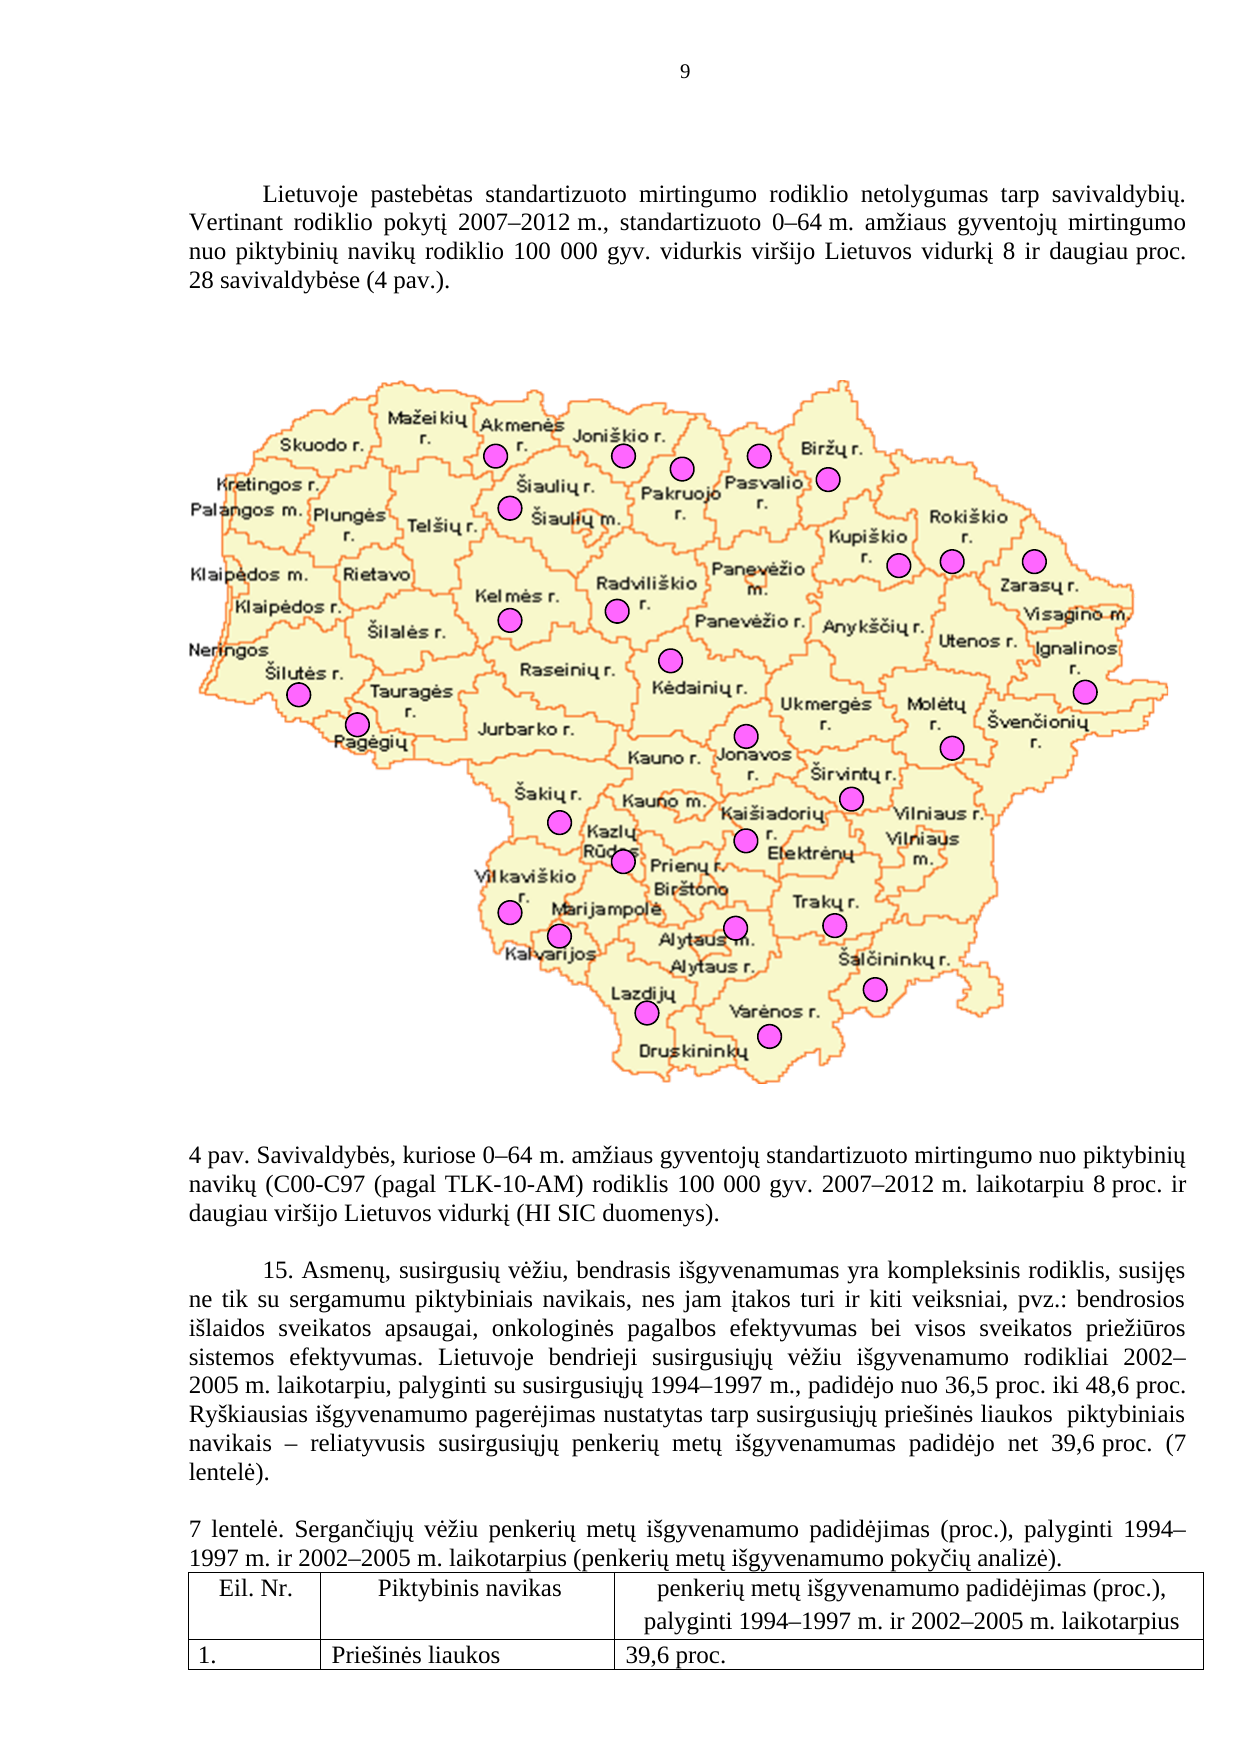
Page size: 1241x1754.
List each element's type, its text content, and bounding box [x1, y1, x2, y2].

table_header penkerių metų išgyvenamumo padidėjimas (proc.), palyginti 1994–1997 m. ir 2002–2005 m. laikotarpius [615, 1573, 1203, 1639]
table_header Eil. Nr. [189, 1573, 320, 1639]
table_cell 39,6 proc. [615, 1640, 1203, 1669]
text 4 pav. Savivaldybės, kuriose 0–64 m. amžiaus gyventojų standartizuoto mirtingumo nuo piktybinių navikų (C00-C97 (pagal TLK-10-AM) rodiklis 100 000 gyv. 2007–2012 m. laikotarpiu 8 proc. ir daugiau viršijo Lietuvos vidurkį (HI SIC duomenys). [188, 1141, 1186, 1227]
text 7 lentelė. Sergančiųjų vėžiu penkerių metų išgyvenamumo padidėjimas (proc.), palyginti 1994–1997 m. ir 2002–2005 m. laikotarpius (penkerių metų išgyvenamumo pokyčių analizė). [188, 1514, 1186, 1572]
text Lietuvoje pastebėtas standartizuoto mirtingumo rodiklio netolygumas tarp savivaldybių. Vertinant rodiklio pokytį 2007–2012 m., standartizuoto 0–64 m. amžiaus gyventojų mirtingumo nuo piktybinių navikų rodiklio 100 000 gyv. vidurkis viršijo Lietuvos vidurkį 8 ir daugiau proc. 28 savivaldybėse (4 pav.). [188, 179, 1186, 294]
text 15. Asmenų, susirgusių vėžiu, bendrasis išgyvenamumas yra kompleksinis rodiklis, susijęs ne tik su sergamumu piktybiniais navikais, nes jam įtakos turi ir kiti veiksniai, pvz.: bendrosios išlaidos sveikatos apsaugai, onkologinės pagalbos efektyvumas bei visos sveikatos priežiūros sistemos efektyvumas. Lietuvoje bendrieji susirgusiųjų vėžiu išgyvenamumo rodikliai 2002–2005 m. laikotarpiu, palyginti su susirgusiųjų 1994–1997 m., padidėjo nuo 36,5 proc. iki 48,6 proc. Ryškiausias išgyvenamumo pagerėjimas nustatytas tarp susirgusiųjų priešinės liaukos piktybiniais navikais – reliatyvusis susirgusiųjų penkerių metų išgyvenamumas padidėjo net 39,6 proc. (7 lentelė). [188, 1256, 1186, 1486]
table_cell 1. [189, 1640, 320, 1669]
table_cell Priešinės liaukos [321, 1640, 614, 1669]
table_header Piktybinis navikas [321, 1573, 614, 1639]
